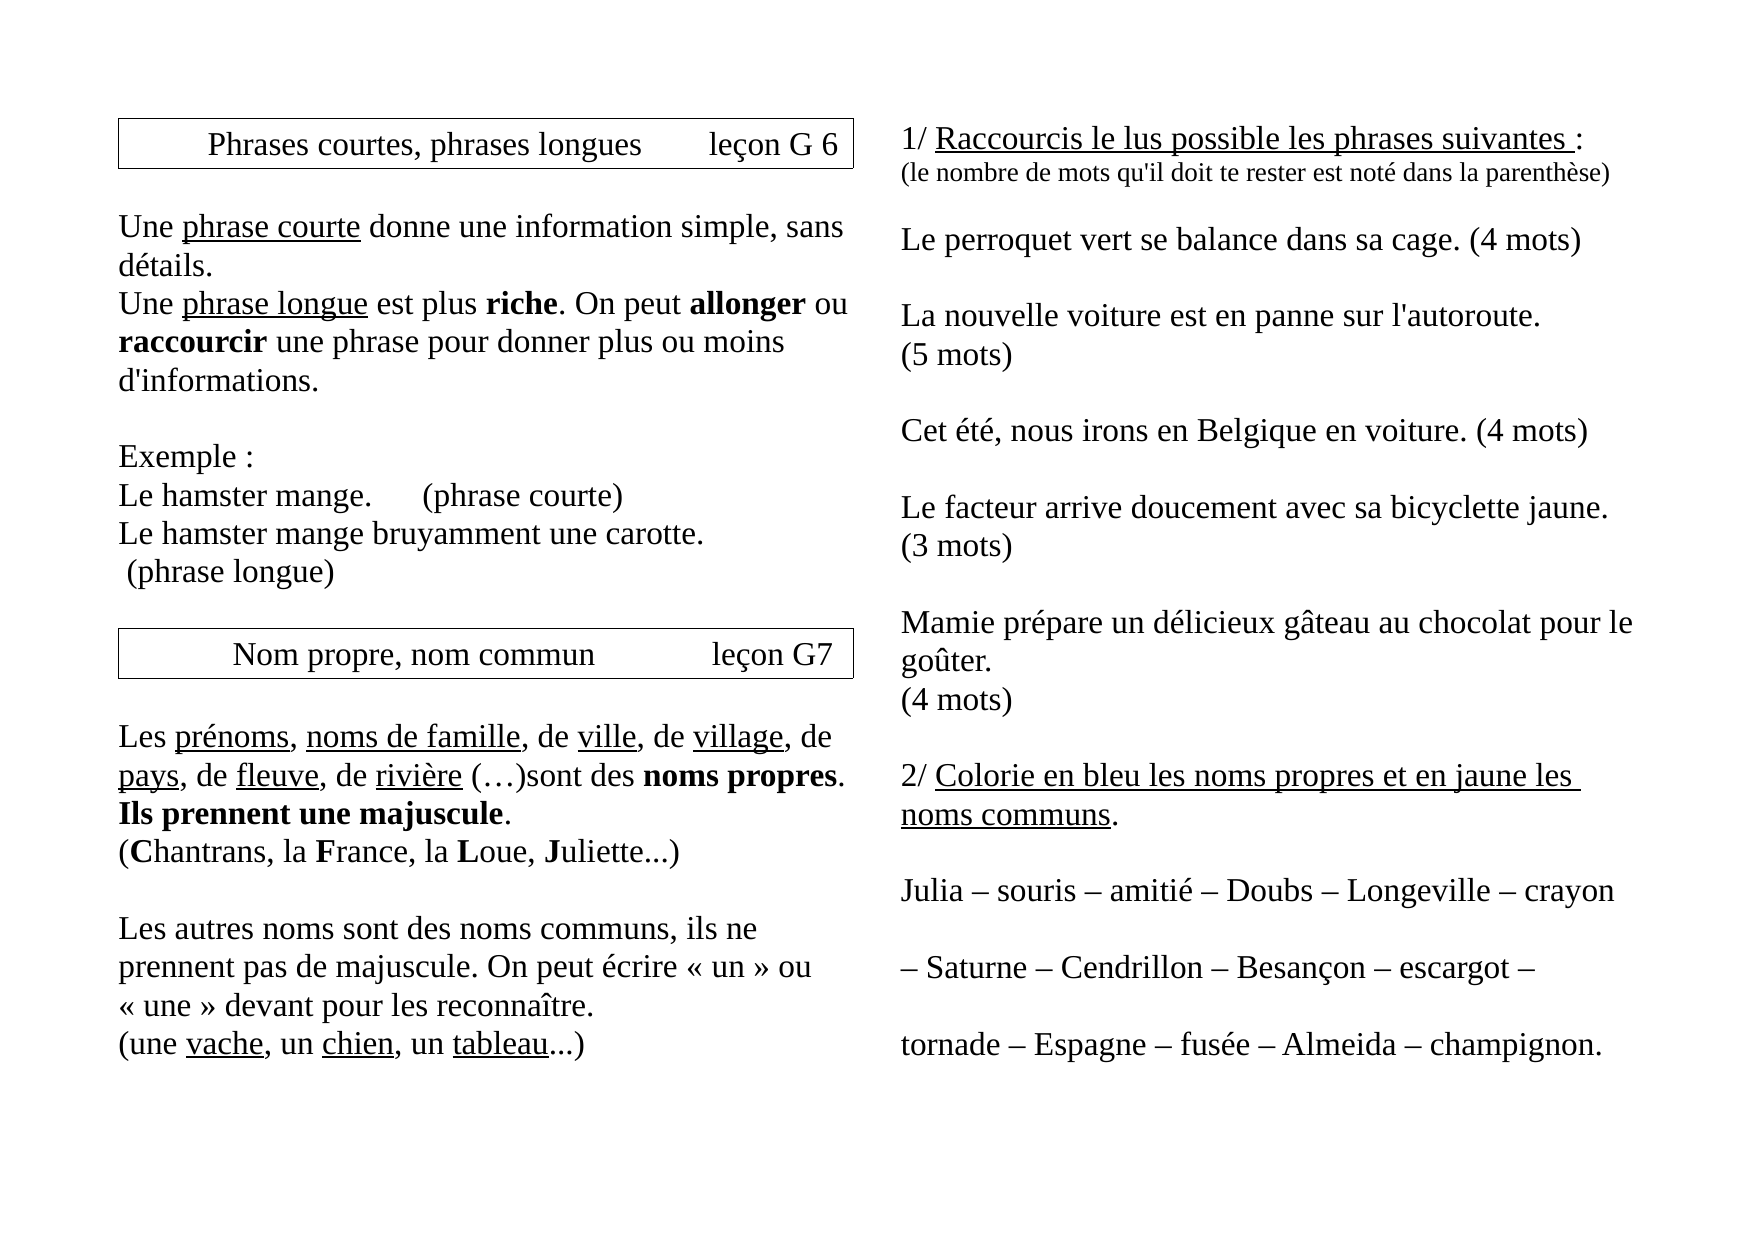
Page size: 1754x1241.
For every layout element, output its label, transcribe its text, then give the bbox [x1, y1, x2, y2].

text Une phrase courte donne une information simple, sans détails. [118, 206, 853, 283]
text Le hamster mange. (phrase courte) [118, 475, 853, 513]
text Exemple : [118, 436, 853, 475]
text 2/ Colorie en bleu les noms propres et en jaune les noms communs. [901, 755, 1636, 832]
text Ils prennent une majuscule. [118, 793, 853, 831]
text (5 mots) [901, 334, 1636, 372]
text – Saturne – Cendrillon – Besançon – escargot – [901, 947, 1636, 985]
text (3 mots) [901, 525, 1636, 564]
text (Chantrans, la France, la Loue, Juliette...) [118, 831, 853, 870]
text (4 mots) [901, 679, 1636, 717]
text Mamie prépare un délicieux gâteau au chocolat pour le goûter. [901, 602, 1636, 679]
text Cet été, nous irons en Belgique en voiture. (4 mots) [901, 410, 1636, 449]
table_header Nom propre, nom commun leçon G7 [119, 629, 853, 678]
text La nouvelle voiture est en panne sur l'autoroute. [901, 295, 1636, 334]
text Une phrase longue est plus riche. On peut allonger ou raccourcir une phrase pour donner plus ou moins d'informations. [118, 283, 853, 398]
text Les prénoms, noms de famille, de ville, de village, de pays, de fleuve, de rivière (…)sont des noms propres. [118, 716, 853, 793]
text (phrase longue) [118, 551, 853, 590]
text Le perroquet vert se balance dans sa cage. (4 mots) [901, 219, 1636, 257]
table_header Phrases courtes, phrases longues leçon G 6 [119, 119, 853, 168]
text 1/ Raccourcis le lus possible les phrases suivantes : [901, 118, 1636, 156]
text Le facteur arrive doucement avec sa bicyclette jaune. [901, 487, 1636, 525]
text (une vache, un chien, un tableau...) [118, 1023, 853, 1061]
text Julia – souris – amitié – Doubs – Longeville – crayon [901, 870, 1636, 909]
text tornade – Espagne – fusée – Almeida – champignon. [901, 1024, 1636, 1062]
text Le hamster mange bruyamment une carotte. [118, 513, 853, 551]
text Les autres noms sont des noms communs, ils ne prennent pas de majuscule. On peut écrire « un » ou « une » devant pour les reconnaître. [118, 908, 853, 1023]
text (le nombre de mots qu'il doit te rester est noté dans la parenthèse) [901, 156, 1636, 188]
